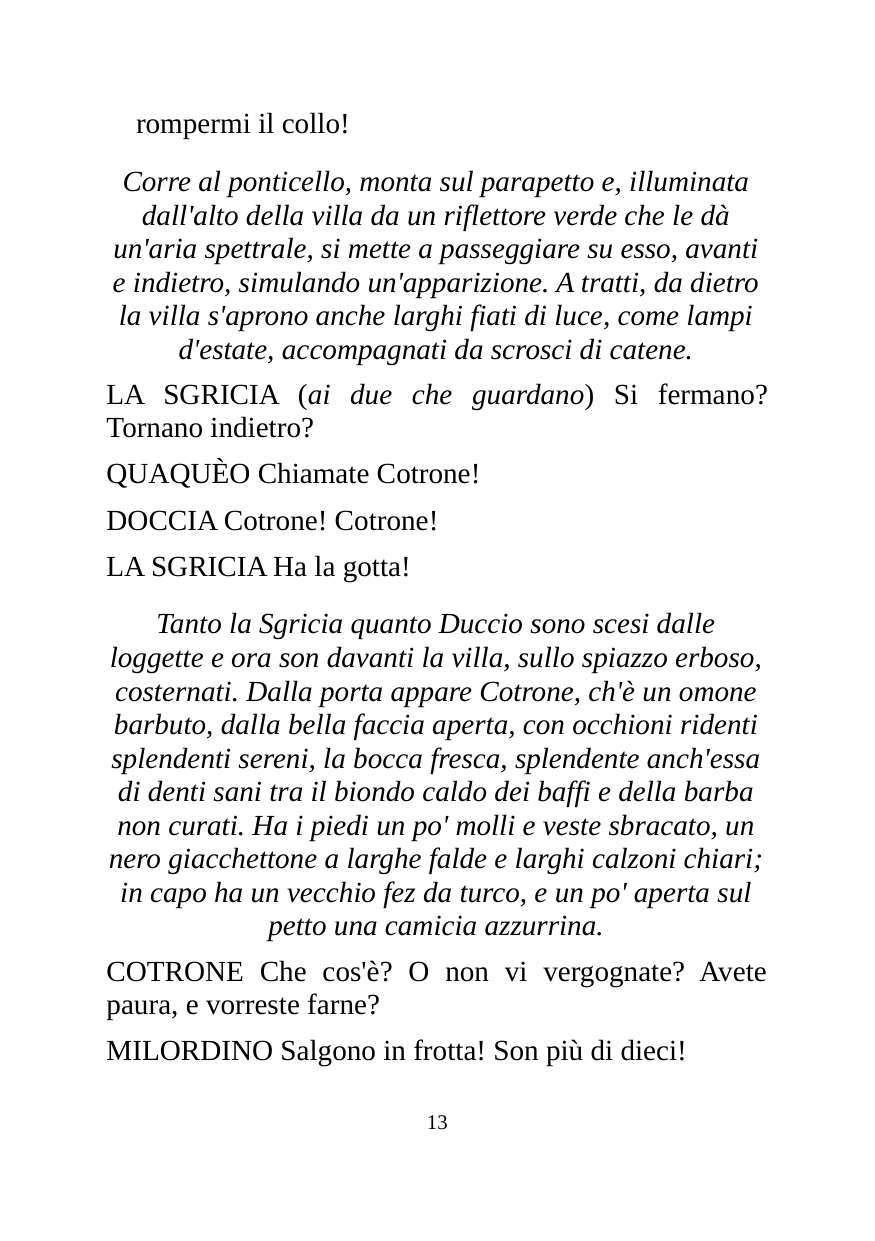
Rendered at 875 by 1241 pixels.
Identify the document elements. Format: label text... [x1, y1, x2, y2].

text QUAQUÈO Chiamate Cotrone! [106, 457, 768, 490]
text Corre al ponticello, monta sul parapetto e, illuminata dall'alto della villa da un riflettore verde che le dà un'aria spettrale, si mette a passeggiare su esso, avanti e indietro, simulando un'apparizione. A tratti, da dietro la villa s'aprono anche larghi fiati di luce, come lampi d'estate, accompagnati da scrosci di catene. [106, 164, 768, 365]
text Tanto la Sgricia quanto Duccio sono scesi dalle loggette e ora son davanti la villa, sullo spiazzo erboso, costernati. Dalla porta appare Cotrone, ch'è un omone barbuto, dalla bella faccia aperta, con occhioni ridenti splendenti sereni, la bocca fresca, splendente anch'essa di denti sani tra il biondo caldo dei baffi e della barba non curati. Ha i piedi un po' molli e veste sbracato, un nero giacchettone a larghe falde e larghi calzoni chiari; in capo ha un vecchio fez da turco, e un po' aperta sul petto una camicia azzurrina. [106, 607, 768, 942]
text LA SGRICIA Ha la gotta! [106, 549, 768, 582]
text DOCCIA Cotrone! Cotrone! [106, 503, 768, 536]
text MILORDINO Salgono in frotta! Son più di dieci! [106, 1033, 768, 1067]
text COTRONE Che cos'è? O non vi vergognate? Avete paura, e vorreste farne? [106, 954, 768, 1021]
text rompermi il collo! [136, 106, 768, 140]
text LA SGRICIA (ai due che guardano) Si fermano? Tornano indietro? [106, 377, 768, 444]
